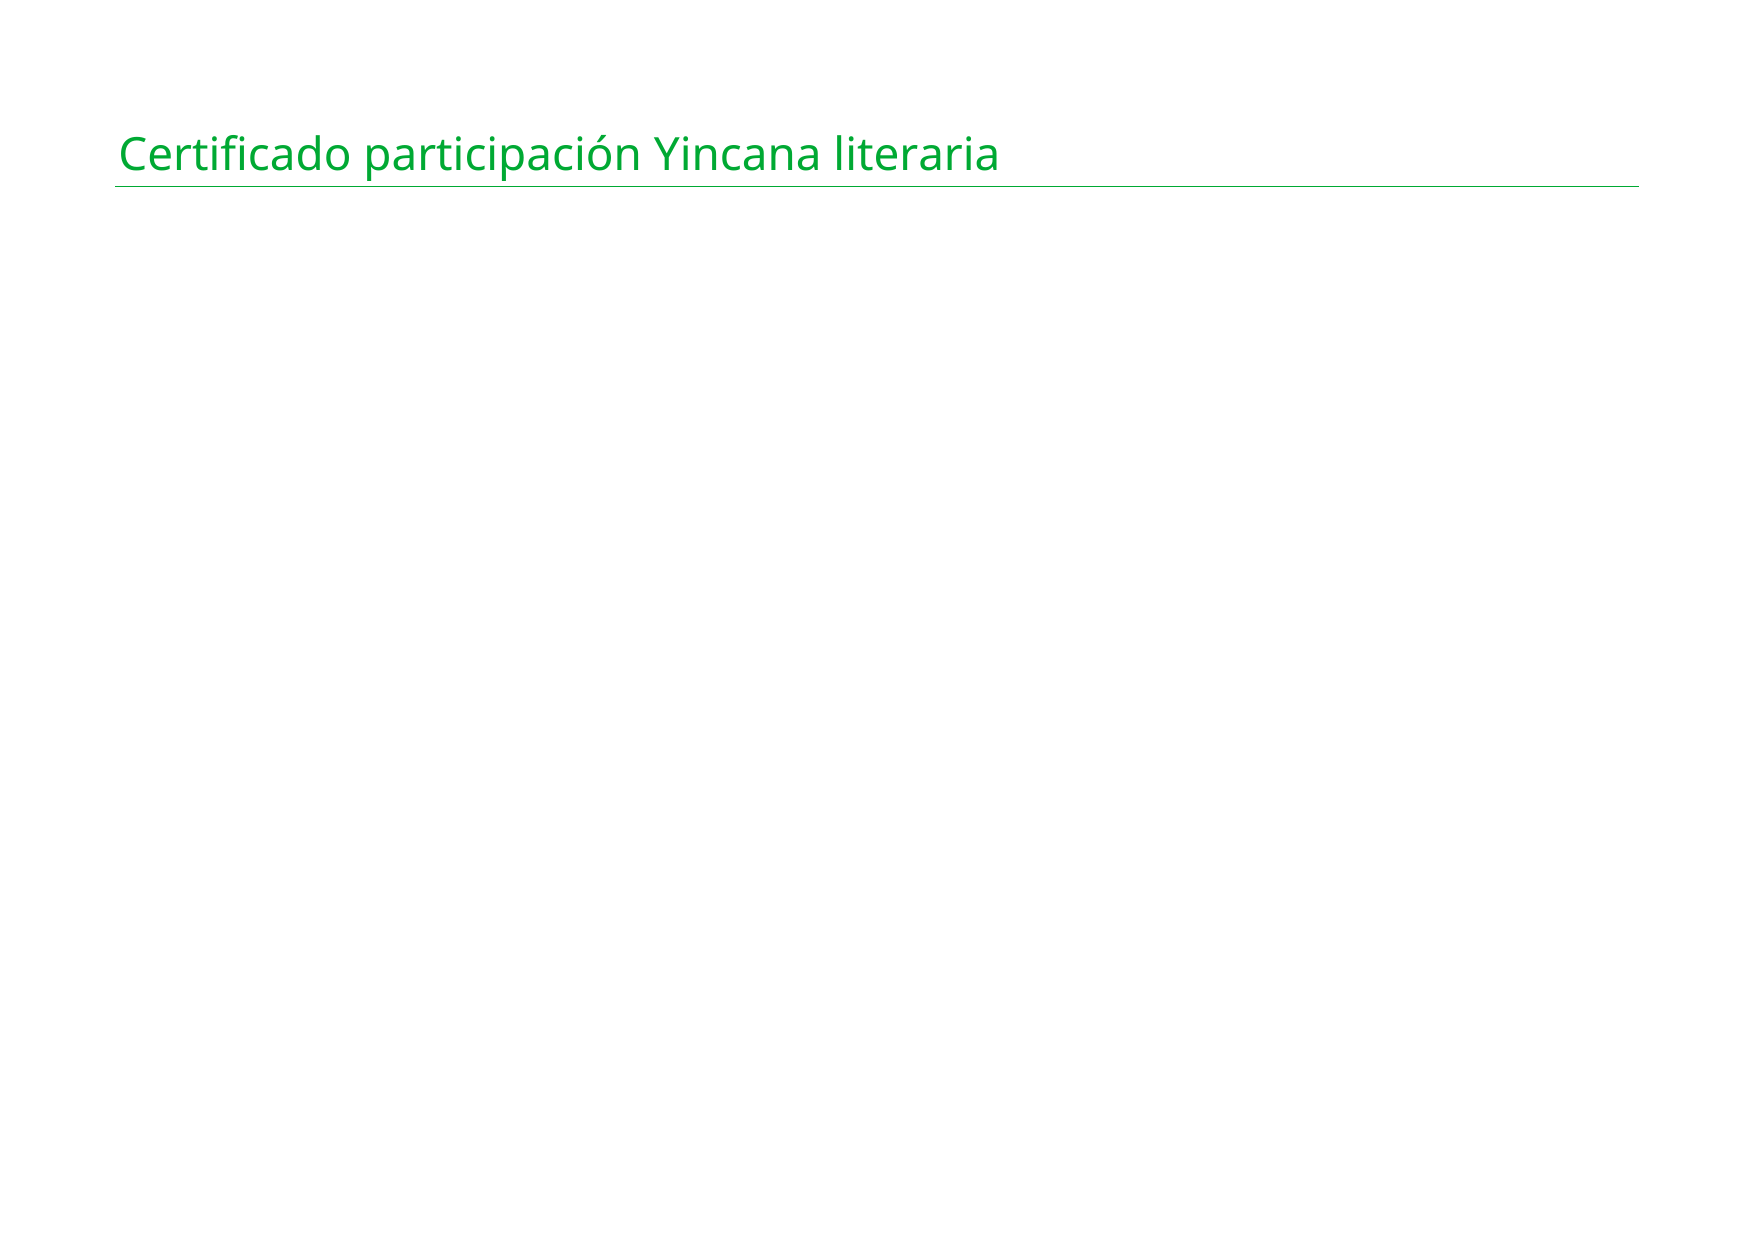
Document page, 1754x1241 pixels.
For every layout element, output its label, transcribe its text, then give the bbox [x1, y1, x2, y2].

text Certificado participación Yincana literaria [115, 118, 1639, 186]
